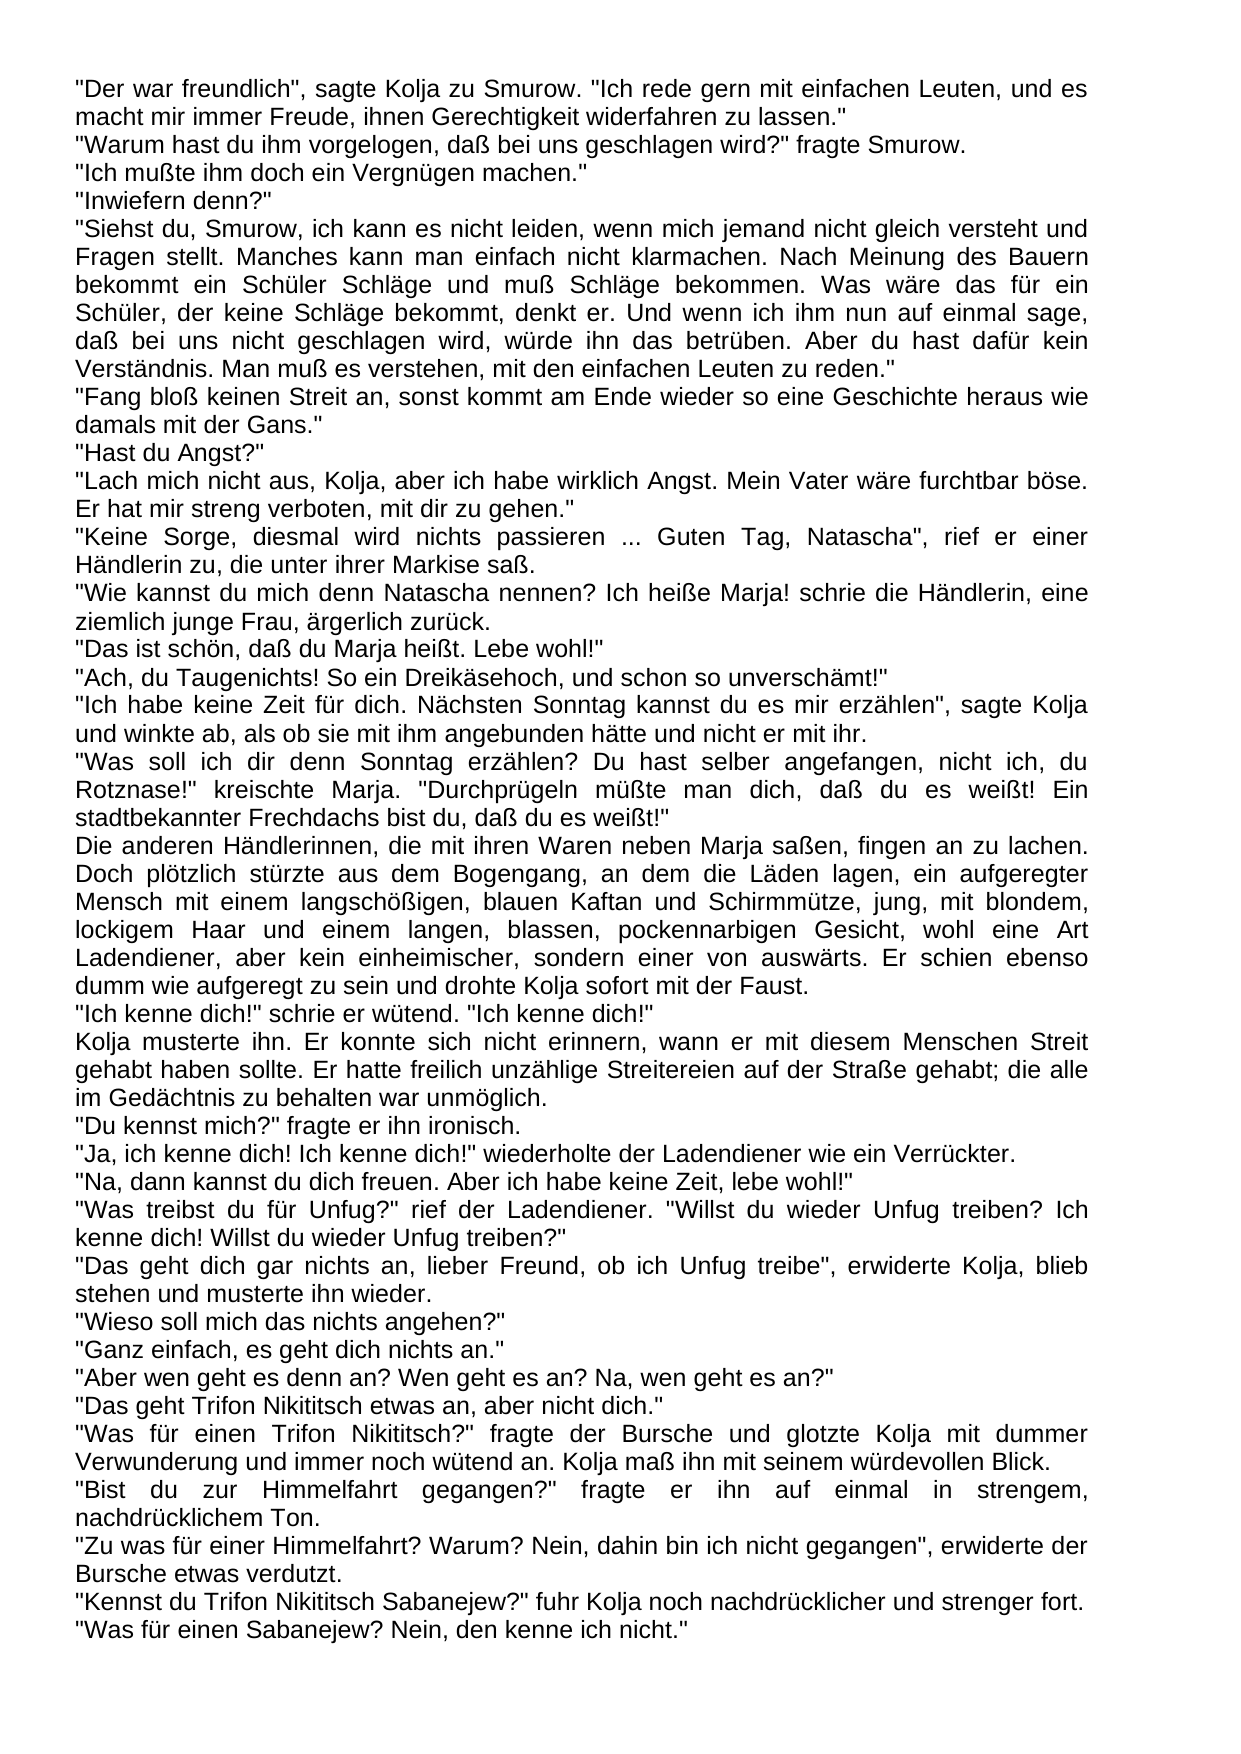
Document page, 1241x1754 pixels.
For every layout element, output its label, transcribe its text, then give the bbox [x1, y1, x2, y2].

text "Was für einen Trifon Nikititsch?" fragte der Bursche und glotzte Kolja mit dummer Verwunderung und immer noch wütend an. Kolja maß ihn mit seinem würdevollen Blick. [75, 1420, 1091, 1476]
text "Was treibst du für Unfug?" rief der Ladendiener. "Willst du wieder Unfug treiben? Ich kenne dich! Willst du wieder Unfug treiben?" [75, 1196, 1091, 1252]
text "Ach, du Taugenichts! So ein Dreikäsehoch, und schon so unverschämt!" [75, 663, 1091, 691]
text "Ich habe keine Zeit für dich. Nächsten Sonntag kannst du es mir erzählen", sagte Kolja und winkte ab, als ob sie mit ihm angebunden hätte und nicht er mit ihr. [75, 691, 1091, 747]
text "Wieso soll mich das nichts angehen?" [75, 1308, 1091, 1336]
text "Ich mußte ihm doch ein Vergnügen machen." [75, 159, 1091, 187]
text "Hast du Angst?" [75, 439, 1091, 467]
text "Ich kenne dich!" schrie er wütend. "Ich kenne dich!" [75, 1000, 1091, 1028]
text "Wie kannst du mich denn Natascha nennen? Ich heiße Marja! schrie die Händlerin, eine ziemlich junge Frau, ärgerlich zurück. [75, 579, 1091, 635]
text "Warum hast du ihm vorgelogen, daß bei uns geschlagen wird?" fragte Smurow. [75, 131, 1091, 159]
text "Siehst du, Smurow, ich kann es nicht leiden, wenn mich jemand nicht gleich versteht und Fragen stellt. Manches kann man einfach nicht klarmachen. Nach Meinung des Bauern bekommt ein Schüler Schläge und muß Schläge bekommen. Was wäre das für ein Schüler, der keine Schläge bekommt, denkt er. Und wenn ich ihm nun auf einmal sage, daß bei uns nicht geschlagen wird, würde ihn das betrüben. Aber du hast dafür kein Verständnis. Man muß es verstehen, mit den einfachen Leuten zu reden." [75, 215, 1091, 383]
text "Das geht dich gar nichts an, lieber Freund, ob ich Unfug treibe", erwiderte Kolja, blieb stehen und musterte ihn wieder. [75, 1252, 1091, 1308]
text "Das geht Trifon Nikititsch etwas an, aber nicht dich." [75, 1392, 1091, 1420]
text "Ja, ich kenne dich! Ich kenne dich!" wiederholte der Ladendiener wie ein Verrückter. [75, 1140, 1091, 1168]
text Kolja musterte ihn. Er konnte sich nicht erinnern, wann er mit diesem Menschen Streit gehabt haben sollte. Er hatte freilich unzählige Streitereien auf der Straße gehabt; die alle im Gedächtnis zu behalten war unmöglich. [75, 1028, 1091, 1112]
text "Der war freundlich", sagte Kolja zu Smurow. "Ich rede gern mit einfachen Leuten, und es macht mir immer Freude, ihnen Gerechtigkeit widerfahren zu lassen." [75, 75, 1091, 131]
text "Du kennst mich?" fragte er ihn ironisch. [75, 1112, 1091, 1140]
text "Was für einen Sabanejew? Nein, den kenne ich nicht." [75, 1616, 1091, 1644]
text "Aber wen geht es denn an? Wen geht es an? Na, wen geht es an?" [75, 1364, 1091, 1392]
text "Kennst du Trifon Nikititsch Sabanejew?" fuhr Kolja noch nachdrücklicher und strenger fort. [75, 1588, 1091, 1616]
text "Na, dann kannst du dich freuen. Aber ich habe keine Zeit, lebe wohl!" [75, 1168, 1091, 1196]
text "Bist du zur Himmelfahrt gegangen?" fragte er ihn auf einmal in strengem, nachdrücklichem Ton. [75, 1476, 1091, 1532]
text Die anderen Händlerinnen, die mit ihren Waren neben Marja saßen, fingen an zu lachen. Doch plötzlich stürzte aus dem Bogengang, an dem die Läden lagen, ein aufgeregter Mensch mit einem langschößigen, blauen Kaftan und Schirmmütze, jung, mit blondem, lockigem Haar und einem langen, blassen, pockennarbigen Gesicht, wohl eine Art Ladendiener, aber kein einheimischer, sondern einer von auswärts. Er schien ebenso dumm wie aufgeregt zu sein und drohte Kolja sofort mit der Faust. [75, 832, 1091, 1000]
text "Ganz einfach, es geht dich nichts an." [75, 1336, 1091, 1364]
text "Inwiefern denn?" [75, 187, 1091, 215]
text "Zu was für einer Himmelfahrt? Warum? Nein, dahin bin ich nicht gegangen", erwiderte der Bursche etwas verdutzt. [75, 1532, 1091, 1588]
text "Fang bloß keinen Streit an, sonst kommt am Ende wieder so eine Geschichte heraus wie damals mit der Gans." [75, 383, 1091, 439]
text "Lach mich nicht aus, Kolja, aber ich habe wirklich Angst. Mein Vater wäre furchtbar böse. Er hat mir streng verboten, mit dir zu gehen." [75, 467, 1091, 523]
text "Keine Sorge, diesmal wird nichts passieren ... Guten Tag, Natascha", rief er einer Händlerin zu, die unter ihrer Markise saß. [75, 523, 1091, 579]
text "Das ist schön, daß du Marja heißt. Lebe wohl!" [75, 635, 1091, 663]
text "Was soll ich dir denn Sonntag erzählen? Du hast selber angefangen, nicht ich, du Rotznase!" kreischte Marja. "Durchprügeln müßte man dich, daß du es weißt! Ein stadtbekannter Frechdachs bist du, daß du es weißt!" [75, 747, 1091, 832]
